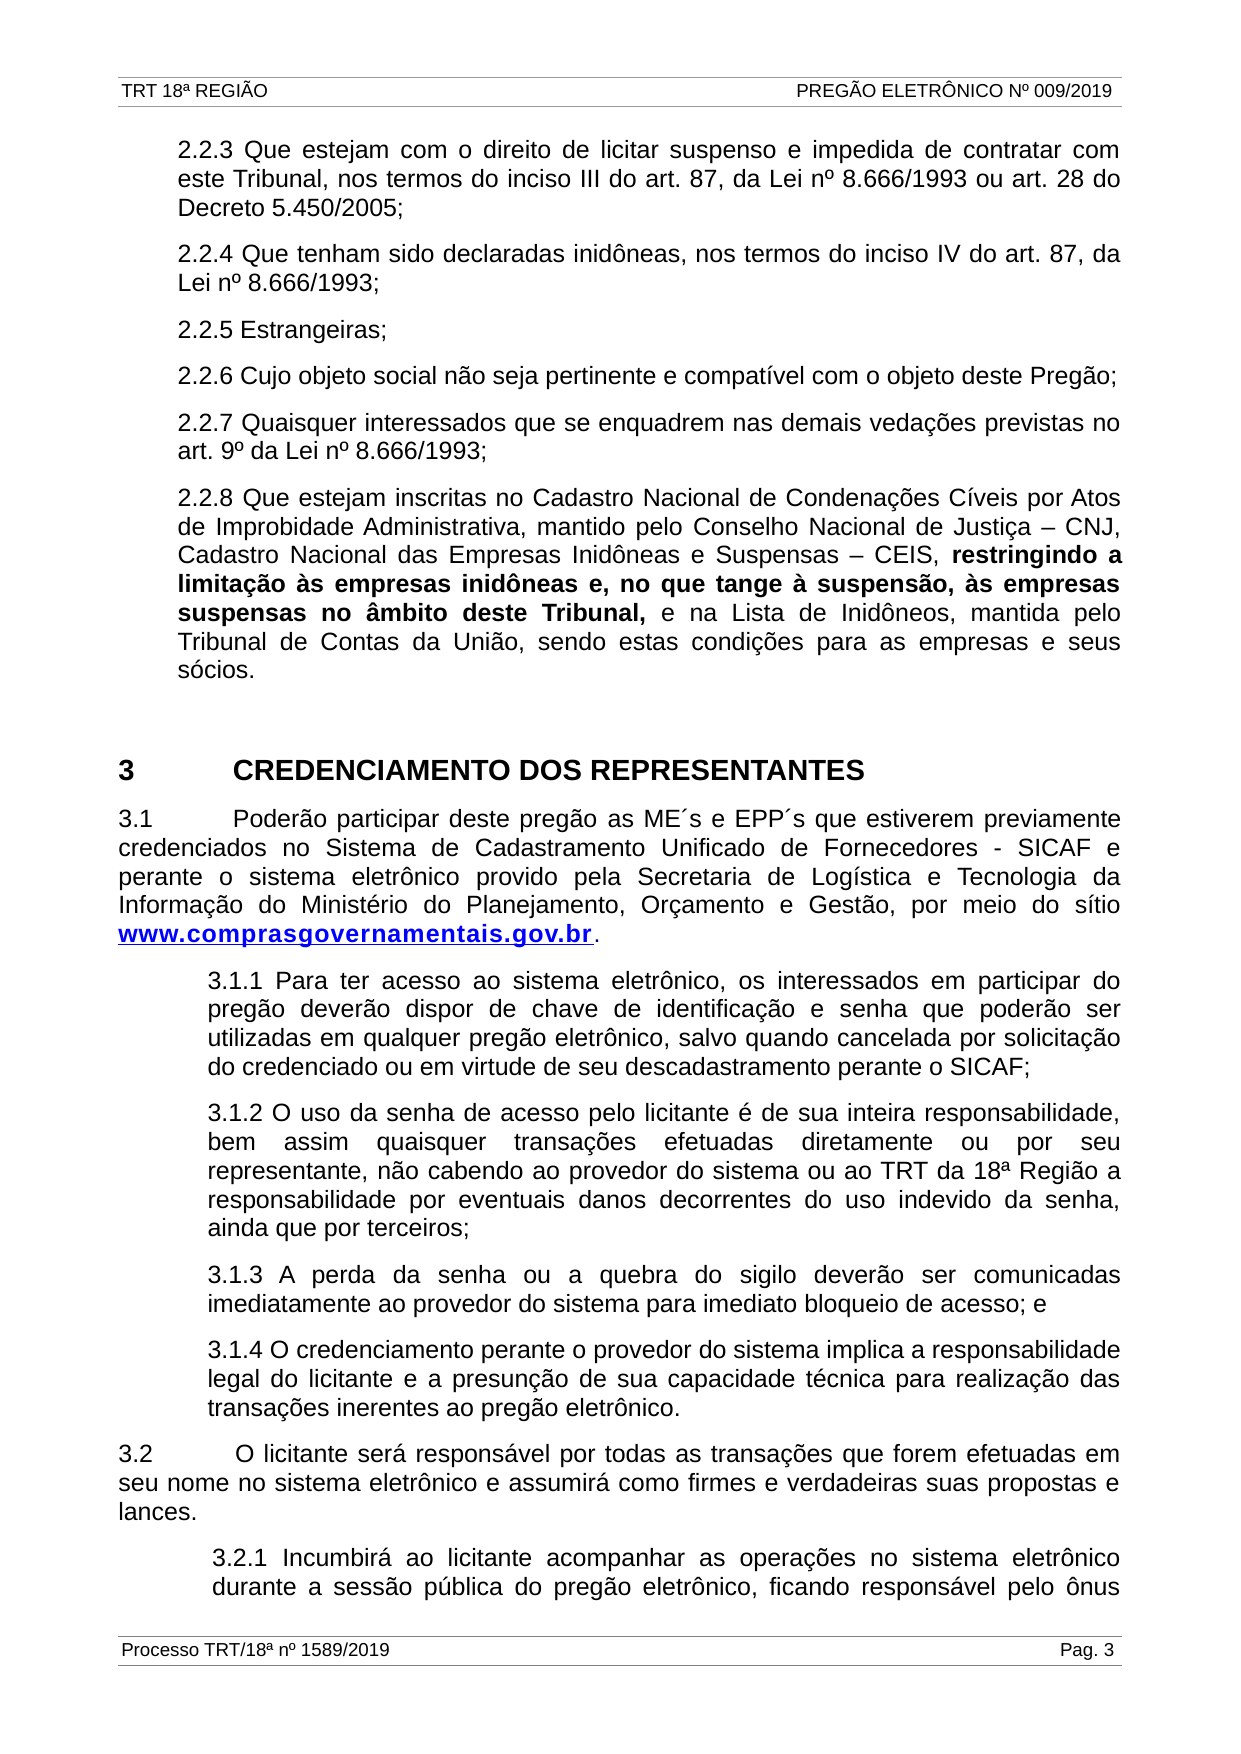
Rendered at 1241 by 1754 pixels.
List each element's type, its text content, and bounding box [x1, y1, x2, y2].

text 3.2 O licitante será responsável por todas as transações que forem efetuadas em seu nome no sistema eletrônico e assumirá como firmes e verdadeiras suas propostas e lances. [118, 1439, 1122, 1525]
text 2.2.3 Que estejam com o direito de licitar suspenso e impedida de contratar com este Tribunal, nos termos do inciso III do art. 87, da Lei nº 8.666/1993 ou art. 28 do Decreto 5.450/2005; [177, 136, 1122, 222]
text 3.1.4 O credenciamento perante o provedor do sistema implica a responsabilidade legal do licitante e a presunção de sua capacidade técnica para realização das transações inerentes ao pregão eletrônico. [207, 1335, 1122, 1421]
text 2.2.4 Que tenham sido declaradas inidôneas, nos termos do inciso IV do art. 87, da Lei nº 8.666/1993; [177, 239, 1122, 297]
text 2.2.8 Que estejam inscritas no Cadastro Nacional de Condenações Cíveis por Atos de Improbidade Administrativa, mantido pelo Conselho Nacional de Justiça – CNJ, Cadastro Nacional das Empresas Inidôneas e Suspensas – CEIS, restringindo a limitação às empresas inidôneas e, no que tange à suspensão, às empresas suspensas no âmbito deste Tribunal, e na Lista de Inidôneos, mantida pelo Tribunal de Contas da União, sendo estas condições para as empresas e seus sócios. [177, 483, 1122, 684]
text 2.2.5 Estrangeiras; [177, 315, 1122, 343]
text 3.1.3 A perda da senha ou a quebra do sigilo deverão ser comunicadas imediatamente ao provedor do sistema para imediato bloqueio de acesso; e [207, 1260, 1122, 1317]
text 3.1.1 Para ter acesso ao sistema eletrônico, os interessados em participar do pregão deverão dispor de chave de identificação e senha que poderão ser utilizadas em qualquer pregão eletrônico, salvo quando cancelada por solicitação do credenciado ou em virtude de seu descadastramento perante o SICAF; [207, 966, 1122, 1081]
list Incumbirá ao licitante acompanhar as operações no sistema eletrônico durante a sessão pública do pregão eletrônico, ficando responsável pelo ônus [212, 1543, 1122, 1601]
text 3.1.2 O uso da senha de acesso pelo licitante é de sua inteira responsabilidade, bem assim quaisquer transações efetuadas diretamente ou por seu representante, não cabendo ao provedor do sistema ou ao TRT da 18ª Região a responsabilidade por eventuais danos decorrentes do uso indevido da senha, ainda que por terceiros; [207, 1098, 1122, 1242]
text 3.1 Poderão participar deste pregão as ME´s e EPP´s que estiverem previamente credenciados no Sistema de Cadastramento Unificado de Fornecedores - SICAF e perante o sistema eletrônico provido pela Secretaria de Logística e Tecnologia da Informação do Ministério do Planejamento, Orçamento e Gestão, por meio do sítio www.comprasgovernamentais.gov.br. [118, 804, 1122, 948]
text 2.2.7 Quaisquer interessados que se enquadrem nas demais vedações previstas no art. 9º da Lei nº 8.666/1993; [177, 408, 1122, 465]
text 2.2.6 Cujo objeto social não seja pertinente e compatível com o objeto deste Pregão; [177, 361, 1122, 390]
text 3 CREDENCIAMENTO DOS REPRESENTANTES [118, 753, 1122, 787]
